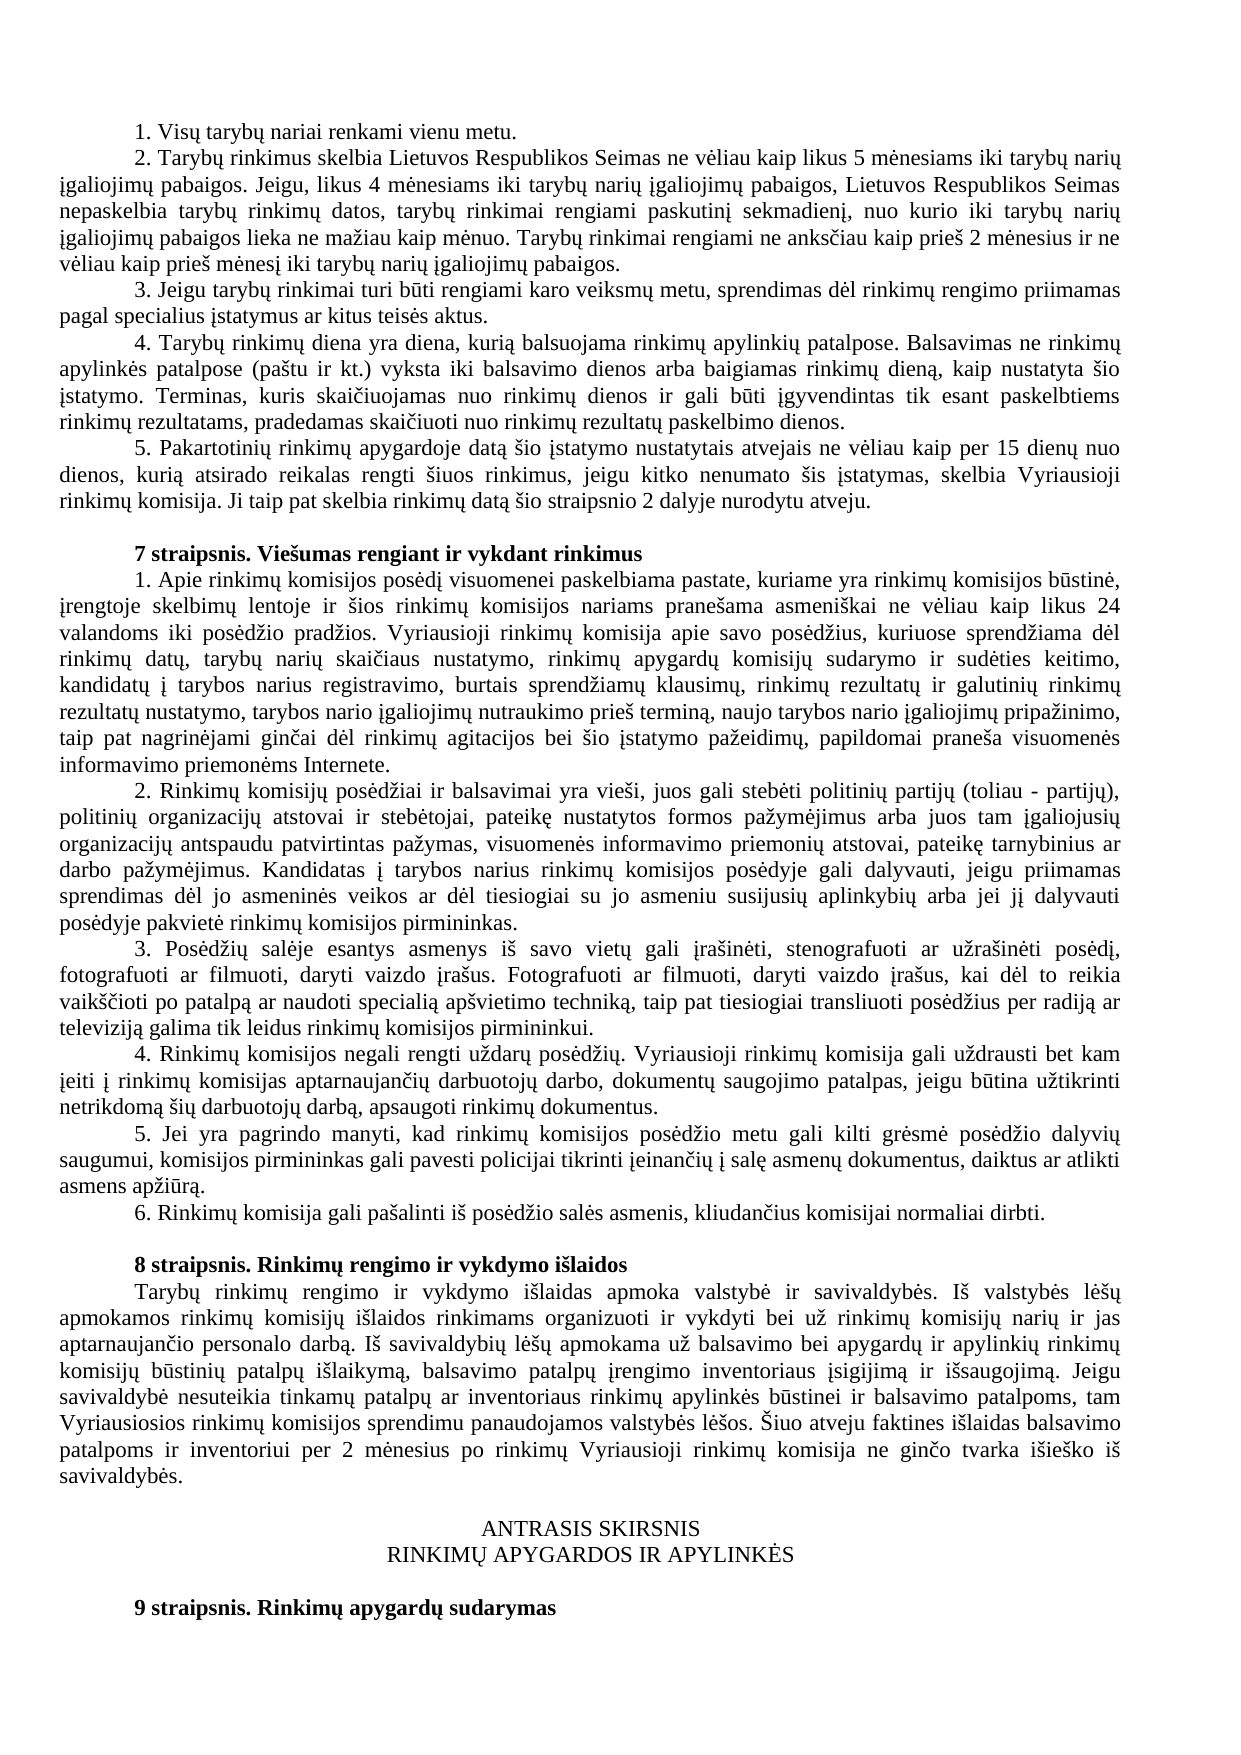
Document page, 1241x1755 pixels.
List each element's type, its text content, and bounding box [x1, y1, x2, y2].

text 1. Visų tarybų nariai renkami vienu metu. [59, 118, 1122, 144]
text RINKIMŲ APYGARDOS IR APYLINKĖS [59, 1541, 1122, 1568]
text 6. Rinkimų komisija gali pašalinti iš posėdžio salės asmenis, kliudančius komisijai normaliai dirbti. [59, 1199, 1122, 1225]
text 2. Rinkimų komisijų posėdžiai ir balsavimai yra vieši, juos gali stebėti politinių partijų (toliau - partijų), politinių organizacijų atstovai ir stebėtojai, pateikę nustatytos formos pažymėjimus arba juos tam įgaliojusių organizacijų antspaudu patvirtintas pažymas, visuomenės informavimo priemonių atstovai, pateikę tarnybinius ar darbo pažymėjimus. Kandidatas į tarybos narius rinkimų komisijos posėdyje gali dalyvauti, jeigu priimamas sprendimas dėl jo asmeninės veikos ar dėl tiesiogiai su jo asmeniu susijusių aplinkybių arba jei jį dalyvauti posėdyje pakvietė rinkimų komisijos pirmininkas. [59, 777, 1122, 935]
text 9 straipsnis. Rinkimų apygardų sudarymas [59, 1594, 1122, 1620]
text 5. Pakartotinių rinkimų apygardoje datą šio įstatymo nustatytais atvejais ne vėliau kaip per 15 dienų nuo dienos, kurią atsirado reikalas rengti šiuos rinkimus, jeigu kitko nenumato šis įstatymas, skelbia Vyriausioji rinkimų komisija. Ji taip pat skelbia rinkimų datą šio straipsnio 2 dalyje nurodytu atveju. [59, 434, 1122, 513]
text 8 straipsnis. Rinkimų rengimo ir vykdymo išlaidos [59, 1251, 1122, 1278]
text Tarybų rinkimų rengimo ir vykdymo išlaidas apmoka valstybė ir savivaldybės. Iš valstybės lėšų apmokamos rinkimų komisijų išlaidos rinkimams organizuoti ir vykdyti bei už rinkimų komisijų narių ir jas aptarnaujančio personalo darbą. Iš savivaldybių lėšų apmokama už balsavimo bei apygardų ir apylinkių rinkimų komisijų būstinių patalpų išlaikymą, balsavimo patalpų įrengimo inventoriaus įsigijimą ir išsaugojimą. Jeigu savivaldybė nesuteikia tinkamų patalpų ar inventoriaus rinkimų apylinkės būstinei ir balsavimo patalpoms, tam Vyriausiosios rinkimų komisijos sprendimu panaudojamos valstybės lėšos. Šiuo atveju faktines išlaidas balsavimo patalpoms ir inventoriui per 2 mėnesius po rinkimų Vyriausioji rinkimų komisija ne ginčo tvarka išieško iš savivaldybės. [59, 1278, 1122, 1488]
text 4. Rinkimų komisijos negali rengti uždarų posėdžių. Vyriausioji rinkimų komisija gali uždrausti bet kam įeiti į rinkimų komisijas aptarnaujančių darbuotojų darbo, dokumentų saugojimo patalpas, jeigu būtina užtikrinti netrikdomą šių darbuotojų darbą, apsaugoti rinkimų dokumentus. [59, 1041, 1122, 1119]
text 3. Posėdžių salėje esantys asmenys iš savo vietų gali įrašinėti, stenografuoti ar užrašinėti posėdį, fotografuoti ar filmuoti, daryti vaizdo įrašus. Fotografuoti ar filmuoti, daryti vaizdo įrašus, kai dėl to reikia vaikščioti po patalpą ar naudoti specialią apšvietimo techniką, taip pat tiesiogiai transliuoti posėdžius per radiją ar televiziją galima tik leidus rinkimų komisijos pirmininkui. [59, 935, 1122, 1041]
text 3. Jeigu tarybų rinkimai turi būti rengiami karo veiksmų metu, sprendimas dėl rinkimų rengimo priimamas pagal specialius įstatymus ar kitus teisės aktus. [59, 276, 1122, 329]
text 2. Tarybų rinkimus skelbia Lietuvos Respublikos Seimas ne vėliau kaip likus 5 mėnesiams iki tarybų narių įgaliojimų pabaigos. Jeigu, likus 4 mėnesiams iki tarybų narių įgaliojimų pabaigos, Lietuvos Respublikos Seimas nepaskelbia tarybų rinkimų datos, tarybų rinkimai rengiami paskutinį sekmadienį, nuo kurio iki tarybų narių įgaliojimų pabaigos lieka ne mažiau kaip mėnuo. Tarybų rinkimai rengiami ne anksčiau kaip prieš 2 mėnesius ir ne vėliau kaip prieš mėnesį iki tarybų narių įgaliojimų pabaigos. [59, 144, 1122, 276]
text 7 straipsnis. Viešumas rengiant ir vykdant rinkimus [59, 540, 1122, 566]
text ANTRASIS SKIRSNIS [59, 1515, 1122, 1541]
text 4. Tarybų rinkimų diena yra diena, kurią balsuojama rinkimų apylinkių patalpose. Balsavimas ne rinkimų apylinkės patalpose (paštu ir kt.) vyksta iki balsavimo dienos arba baigiamas rinkimų dieną, kaip nustatyta šio įstatymo. Terminas, kuris skaičiuojamas nuo rinkimų dienos ir gali būti įgyvendintas tik esant paskelbtiems rinkimų rezultatams, pradedamas skaičiuoti nuo rinkimų rezultatų paskelbimo dienos. [59, 329, 1122, 434]
text 5. Jei yra pagrindo manyti, kad rinkimų komisijos posėdžio metu gali kilti grėsmė posėdžio dalyvių saugumui, komisijos pirmininkas gali pavesti policijai tikrinti įeinančių į salę asmenų dokumentus, daiktus ar atlikti asmens apžiūrą. [59, 1119, 1122, 1199]
text 1. Apie rinkimų komisijos posėdį visuomenei paskelbiama pastate, kuriame yra rinkimų komisijos būstinė, įrengtoje skelbimų lentoje ir šios rinkimų komisijos nariams pranešama asmeniškai ne vėliau kaip likus 24 valandoms iki posėdžio pradžios. Vyriausioji rinkimų komisija apie savo posėdžius, kuriuose sprendžiama dėl rinkimų datų, tarybų narių skaičiaus nustatymo, rinkimų apygardų komisijų sudarymo ir sudėties keitimo, kandidatų į tarybos narius registravimo, burtais sprendžiamų klausimų, rinkimų rezultatų ir galutinių rinkimų rezultatų nustatymo, tarybos nario įgaliojimų nutraukimo prieš terminą, naujo tarybos nario įgaliojimų pripažinimo, taip pat nagrinėjami ginčai dėl rinkimų agitacijos bei šio įstatymo pažeidimų, papildomai praneša visuomenės informavimo priemonėms Internete. [59, 566, 1122, 777]
